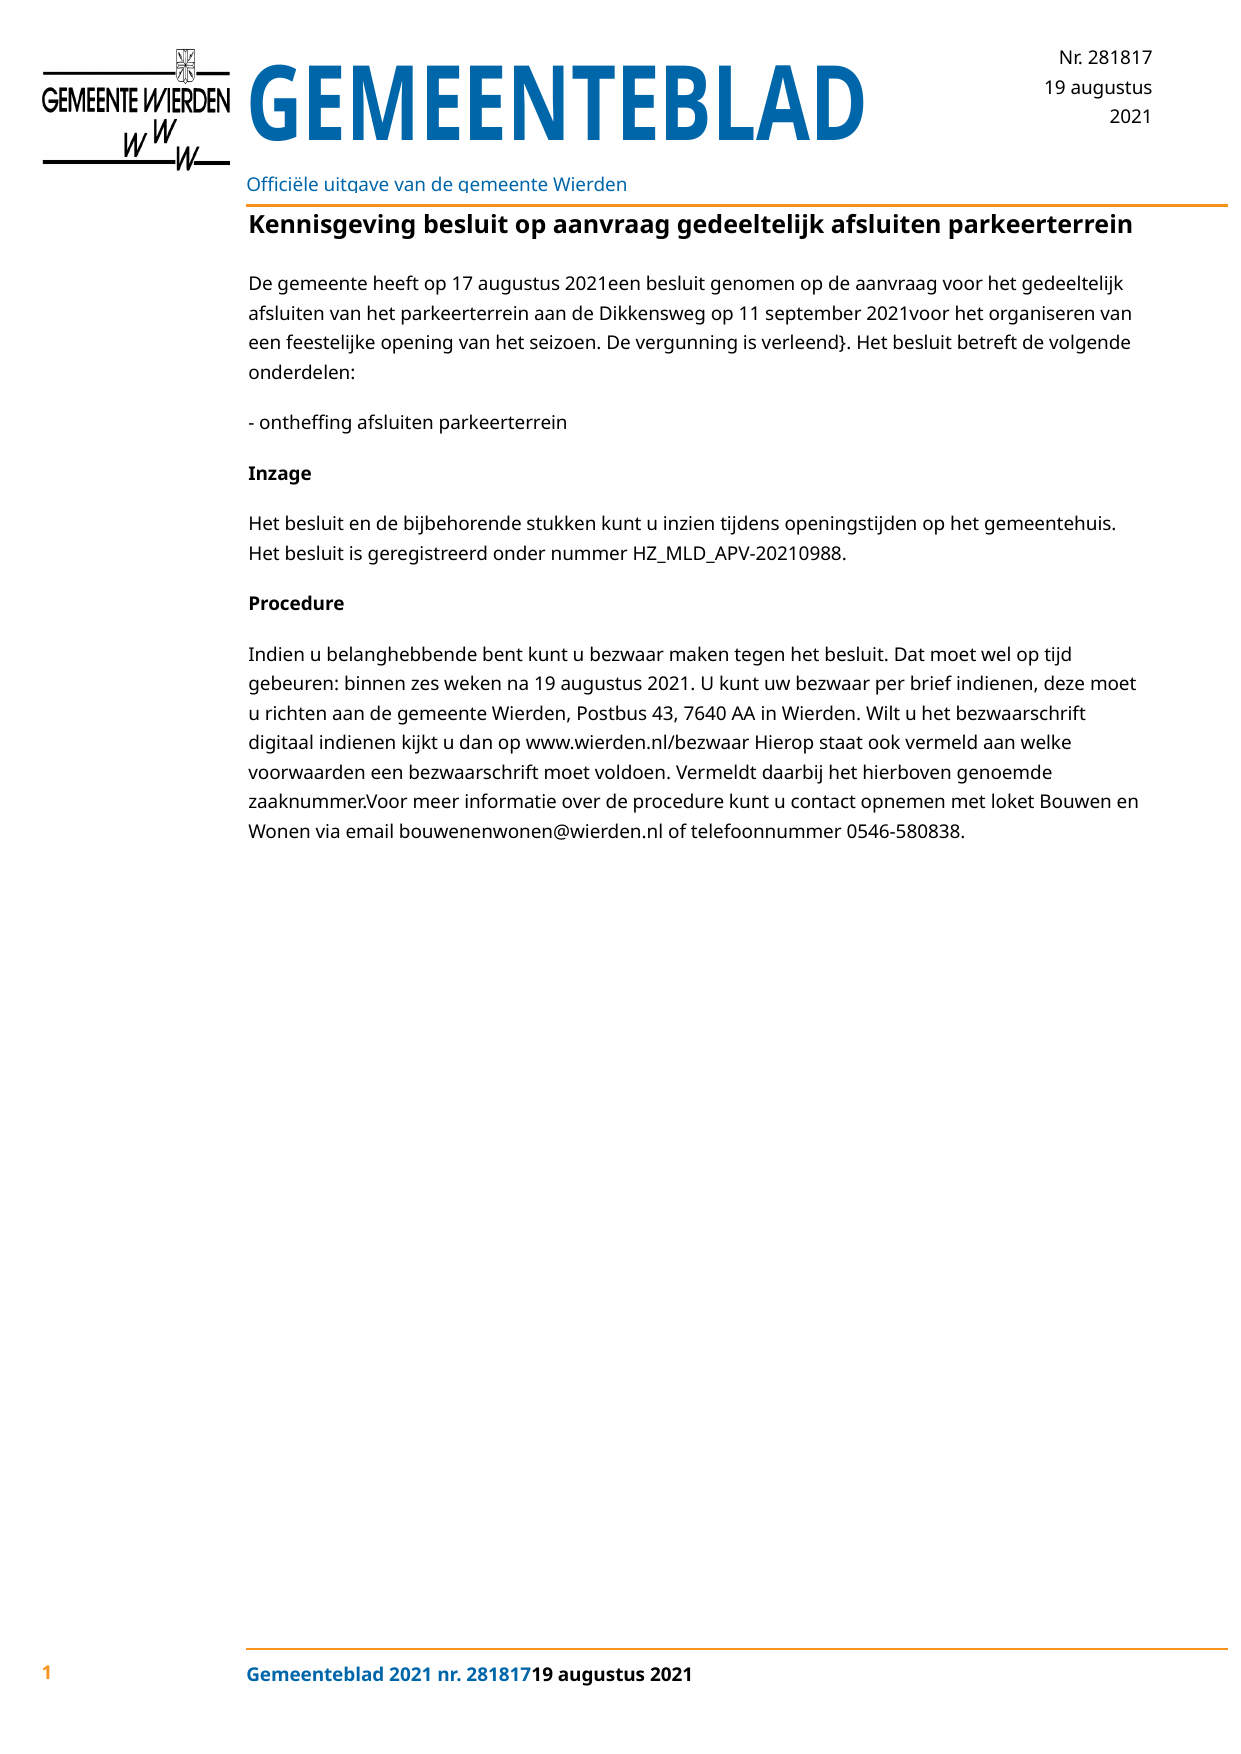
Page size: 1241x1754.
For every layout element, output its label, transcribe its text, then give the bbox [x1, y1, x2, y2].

text - ontheffing afsluiten parkeerterrein [248, 409, 1152, 435]
text De gemeente heeft op 17 augustus 2021een besluit genomen op de aanvraag voor het gedeeltelijk afsluiten van het parkeerterrein aan de Dikkensweg op 11 september 2021voor het organiseren van een feestelijke opening van het seizoen. De vergunning is verleend}. Het besluit betreft de volgende onderdelen: [248, 270, 1152, 385]
text Het besluit en de bijbehorende stukken kunt u inzien tijdens openingstijden op het gemeentehuis. Het besluit is geregistreerd onder nummer HZ_MLD_APV-20210988. [248, 510, 1152, 566]
text Procedure [248, 590, 1152, 616]
picture [41, 47, 231, 172]
text Kennisgeving besluit op aanvraag gedeeltelijk afsluiten parkeerterrein [248, 207, 1152, 241]
text Indien u belanghebbende bent kunt u bezwaar maken tegen het besluit. Dat moet wel op tijd gebeuren: binnen zes weken na 19 augustus 2021. U kunt uw bezwaar per brief indienen, deze moet u richten aan de gemeente Wierden, Postbus 43, 7640 AA in Wierden. Wilt u het bezwaarschrift digitaal indienen kijkt u dan op www.wierden.nl/bezwaar Hierop staat ook vermeld aan welke voorwaarden een bezwaarschrift moet voldoen. Vermeldt daarbij het hierboven genoemde zaaknummer.Voor meer informatie over de procedure kunt u contact opnemen met loket Bouwen en Wonen via email bouwenenwonen@wierden.nl of telefoonnummer 0546-580838. [248, 641, 1152, 844]
text Inzage [248, 460, 1152, 486]
